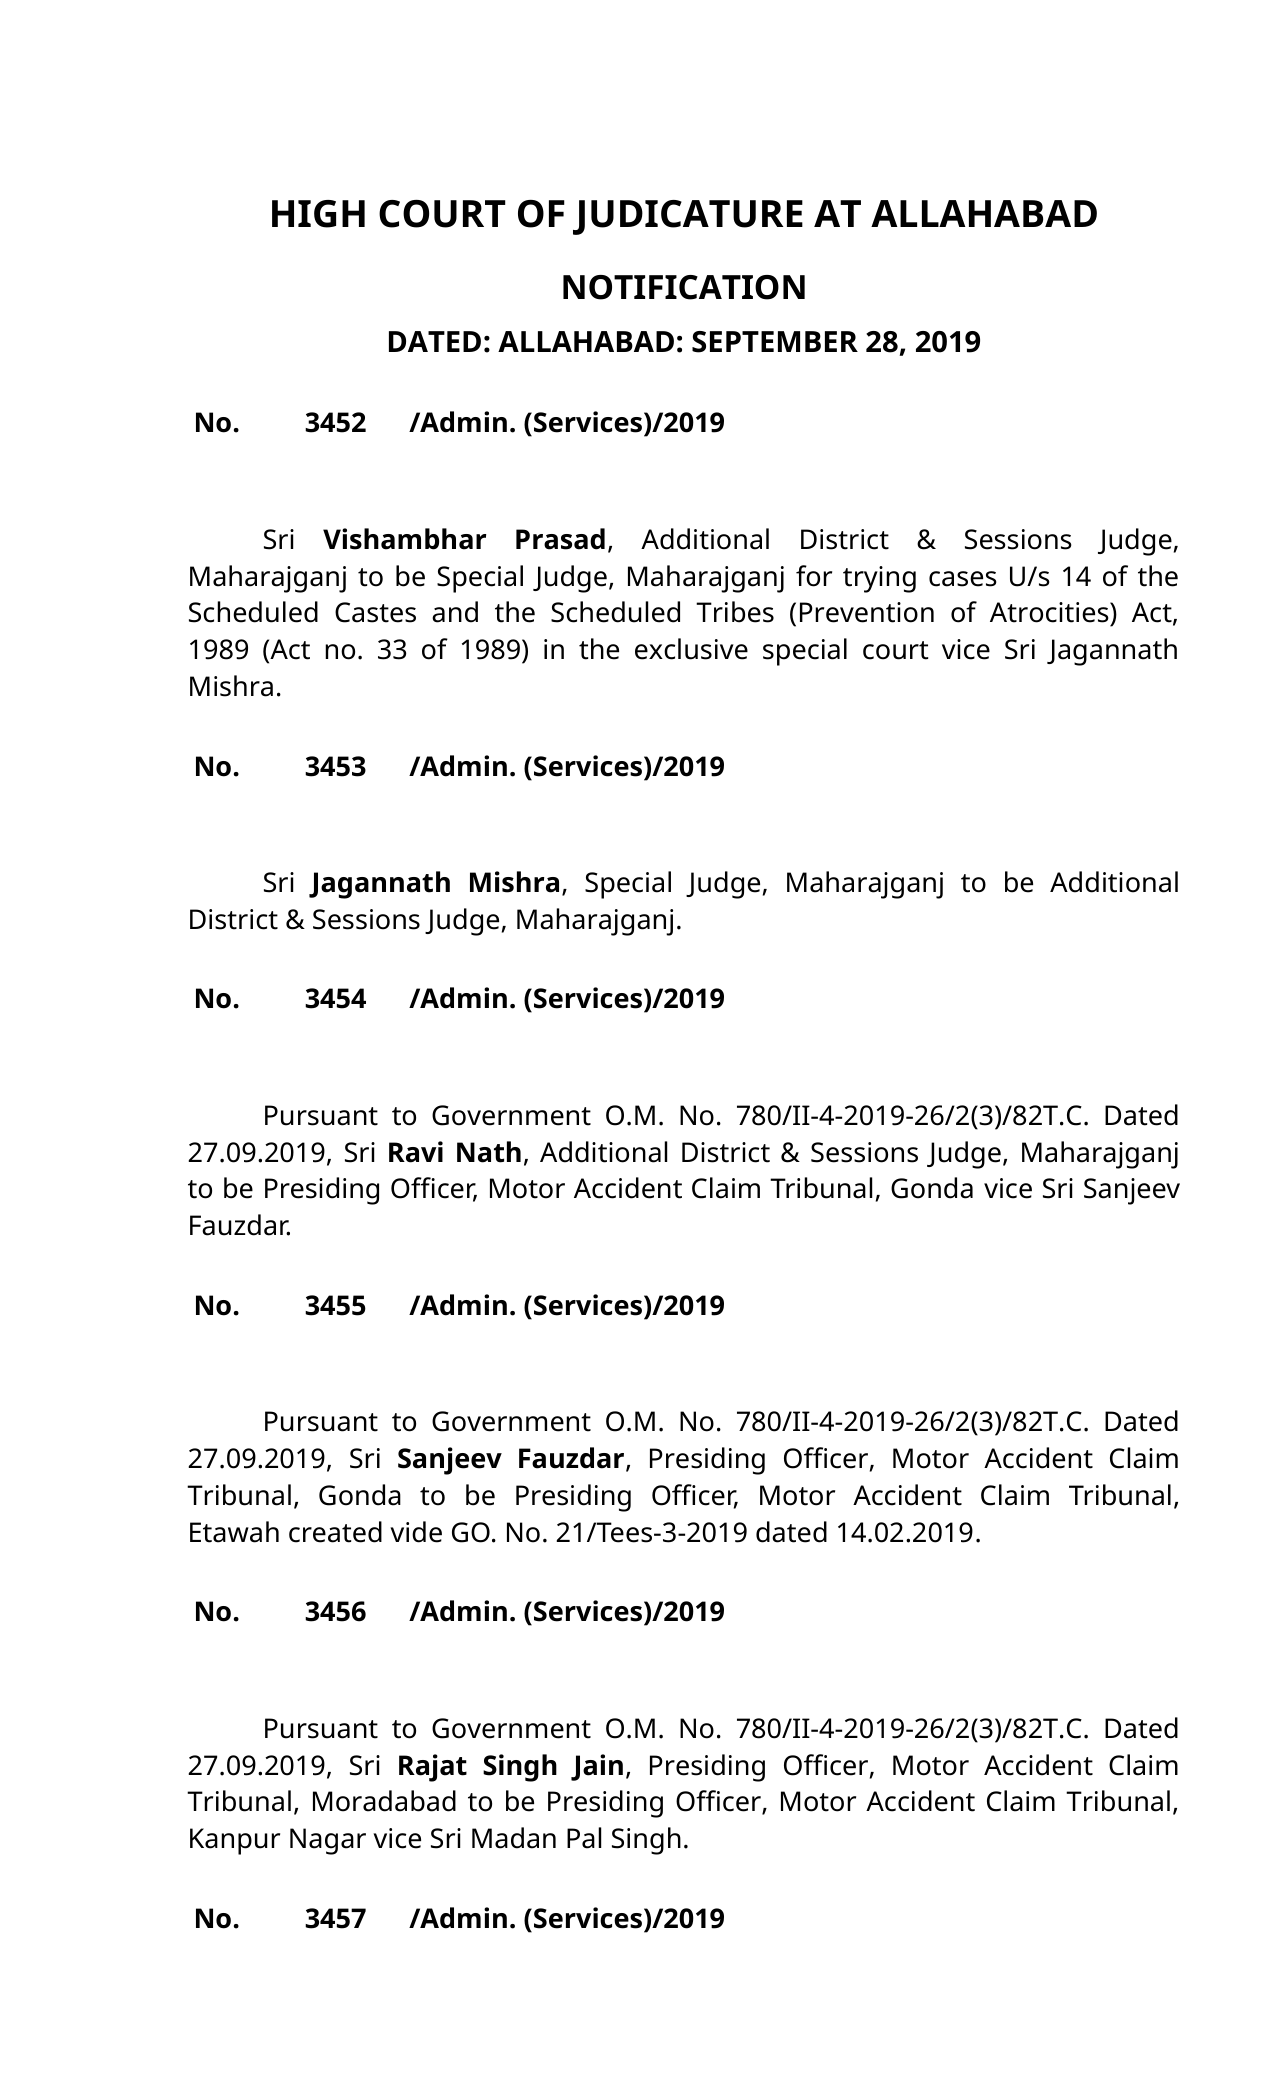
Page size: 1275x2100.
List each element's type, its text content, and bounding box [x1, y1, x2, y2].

text Pursuant to Government O.M. No. 780/II-4-2019-26/2(3)/82T.C. Dated 27.09.2019, Sri Rajat Singh Jain, Presiding Officer, Motor Accident Claim Tribunal, Moradabad to be Presiding Officer, Motor Accident Claim Tribunal, Kanpur Nagar vice Sri Madan Pal Singh. [187, 1709, 1181, 1857]
table_header [261, 1894, 403, 1942]
table_header /Admin. (Services)/2019 [404, 741, 762, 827]
text Sri Vishambhar Prasad, Additional District & Sessions Judge, Maharajganj to be Special Judge, Maharajganj for trying cases U/s 14 of the Scheduled Castes and the Scheduled Tribes (Prevention of Atrocities) Act, 1989 (Act no. 33 of 1989) in the exclusive special court vice Sri Jagannath Mishra. [187, 520, 1181, 704]
subtitle NOTIFICATION [187, 263, 1181, 309]
table_header No. [188, 974, 261, 1059]
table_header No. [188, 1587, 261, 1672]
table_header /Admin. (Services)/2019 [404, 974, 762, 1059]
text Pursuant to Government O.M. No. 780/II-4-2019-26/2(3)/82T.C. Dated 27.09.2019, Sri Sanjeev Fauzdar, Presiding Officer, Motor Accident Claim Tribunal, Gonda to be Presiding Officer, Motor Accident Claim Tribunal, Etawah created vide GO. No. 21/Tees-3-2019 dated 14.02.2019. [187, 1403, 1181, 1550]
table_header /Admin. (Services)/2019 [404, 398, 762, 483]
table_header No. [188, 398, 261, 483]
table_header No. [188, 1894, 261, 1942]
table_header [261, 1587, 403, 1672]
text HIGH COURT OF JUDICATURE AT ALLAHABAD [187, 187, 1181, 238]
table_header /Admin. (Services)/2019 [404, 1587, 762, 1672]
table_header No. [188, 741, 261, 827]
text Sri Jagannath Mishra, Special Judge, Maharajganj to be Additional District & Sessions Judge, Maharajganj. [187, 863, 1181, 937]
table_header /Admin. (Services)/2019 [404, 1281, 762, 1366]
table_header [261, 398, 403, 483]
table_header No. [188, 1281, 261, 1366]
table_header [261, 741, 403, 827]
table_header /Admin. (Services)/2019 [404, 1894, 762, 1942]
text Pursuant to Government O.M. No. 780/II-4-2019-26/2(3)/82T.C. Dated 27.09.2019, Sri Ravi Nath, Additional District & Sessions Judge, Maharajganj to be Presiding Officer, Motor Accident Claim Tribunal, Gonda vice Sri Sanjeev Fauzdar. [187, 1096, 1181, 1244]
table_header [261, 1281, 403, 1366]
table_header [261, 974, 403, 1059]
subtitle DATED: ALLAHABAD: SEPTEMBER 28, 2019 [187, 321, 1181, 361]
